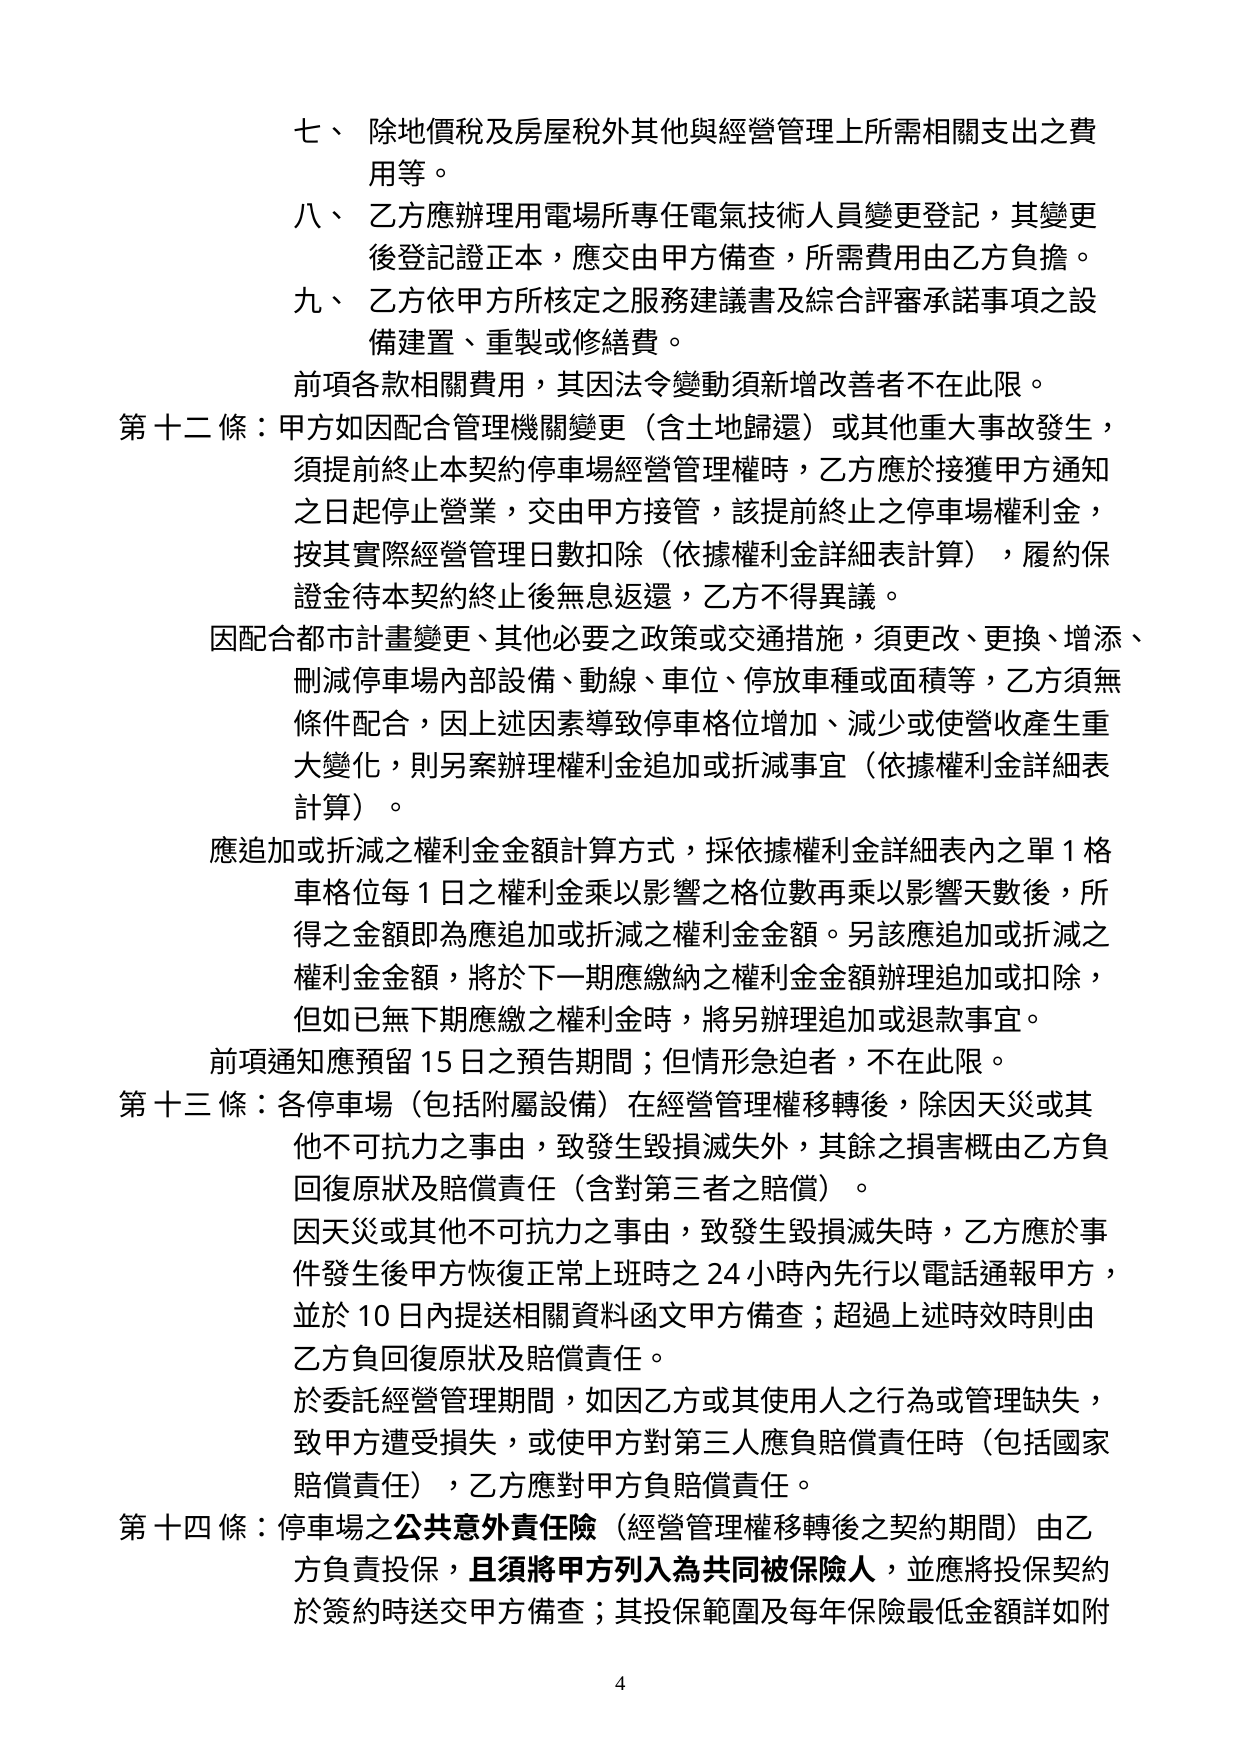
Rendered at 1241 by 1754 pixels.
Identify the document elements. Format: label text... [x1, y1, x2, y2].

text 因配合都市計畫變更、其他必要之政策或交通措施，須更改、更換、增添、刪減停車場內部設備、動線、車位、停放車種或面積等，乙方須無條件配合，因上述因素導致停車格位增加、減少或使營收產生重大變化，則另案辦理權利金追加或折減事宜（依據權利金詳細表計算）。 [118, 616, 1122, 827]
list 乙方依甲方所核定之服務建議書及綜合評審承諾事項之設備建置、重製或修繕費。 [293, 277, 1122, 362]
list 除地價稅及房屋稅外其他與經營管理上所需相關支出之費用等。 [293, 108, 1122, 193]
text 第 十二 條：甲方如因配合管理機關變更（含土地歸還）或其他重大事故發生，須提前終止本契約停車場經營管理權時，乙方應於接獲甲方通知之日起停止營業，交由甲方接管，該提前終止之停車場權利金，按其實際經營管理日數扣除（依據權利金詳細表計算），履約保證金待本契約終止後無息返還，乙方不得異議。 [118, 404, 1118, 616]
text 前項通知應預留15日之預告期間；但情形急迫者，不在此限。 [118, 1039, 1122, 1081]
text 應追加或折減之權利金金額計算方式，採依據權利金詳細表內之單1格車格位每1日之權利金乘以影響之格位數再乘以影響天數後，所得之金額即為應追加或折減之權利金金額。另該應追加或折減之權利金金額，將於下一期應繳納之權利金金額辦理追加或扣除，但如已無下期應繳之權利金時，將另辦理追加或退款事宜。 [118, 827, 1122, 1039]
text 於委託經營管理期間，如因乙方或其使用人之行為或管理缺失，致甲方遭受損失，或使甲方對第三人應負賠償責任時（包括國家賠償責任），乙方應對甲方負賠償責任。 [293, 1377, 1122, 1504]
text 第 十四 條：停車場之公共意外責任險（經營管理權移轉後之契約期間）由乙方負責投保，且須將甲方列入為共同被保險人，並應將投保契約於簽約時送交甲方備查；其投保範圍及每年保險最低金額詳如附 [118, 1504, 1122, 1631]
text 因天災或其他不可抗力之事由，致發生毀損滅失時，乙方應於事件發生後甲方恢復正常上班時之24小時內先行以電話通報甲方，並於10日內提送相關資料函文甲方備查；超過上述時效時則由乙方負回復原狀及賠償責任。 [292, 1208, 1122, 1377]
list 乙方應辦理用電場所專任電氣技術人員變更登記，其變更後登記證正本，應交由甲方備查，所需費用由乙方負擔。 [293, 193, 1122, 277]
text 第 十三 條：各停車場（包括附屬設備）在經營管理權移轉後，除因天災或其他不可抗力之事由，致發生毀損滅失外，其餘之損害概由乙方負回復原狀及賠償責任（含對第三者之賠償）。 [118, 1081, 1122, 1208]
text 前項各款相關費用，其因法令變動須新增改善者不在此限。 [293, 362, 1122, 404]
